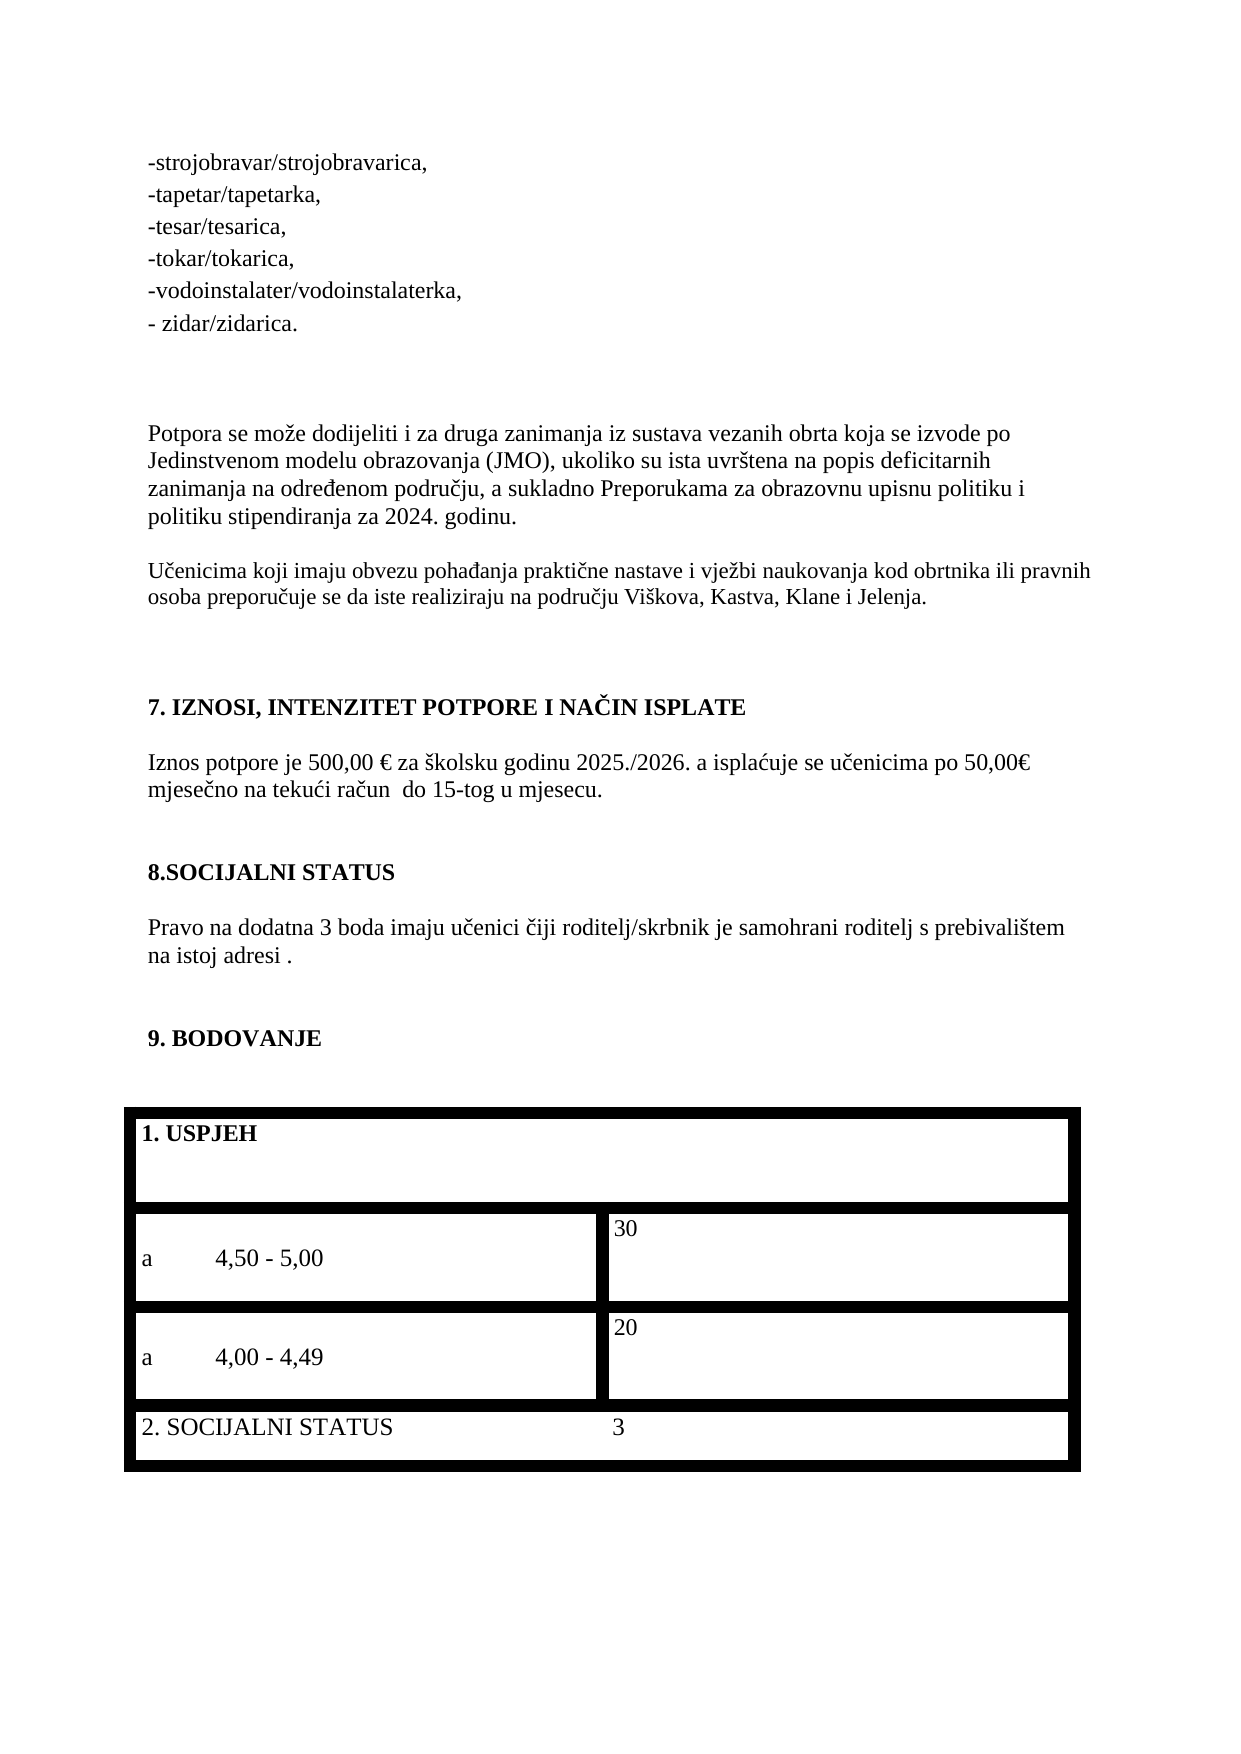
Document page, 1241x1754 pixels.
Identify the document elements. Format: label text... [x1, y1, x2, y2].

text Učenicima koji imaju obvezu pohađanja praktične nastave i vježbi naukovanja kod obrtnika ili pravnih osoba preporučuje se da iste realiziraju na području Viškova, Kastva, Klane i Jelenja. [148, 557, 1093, 610]
text -tesar/tesarica, [148, 212, 1093, 239]
text -tapetar/tapetarka, [148, 180, 1093, 207]
table_cell 4,00 - 4,49 [136, 1313, 596, 1399]
text 7. IZNOSI, INTENZITET POTPORE I NAČIN ISPLATE [148, 692, 1093, 720]
text 9. BODOVANJE [148, 1024, 1093, 1051]
table_cell 2. SOCIJALNI STATUS 3 [136, 1412, 1068, 1460]
text Pravo na dodatna 3 boda imaju učenici čiji roditelj/skrbnik je samohrani roditelj s prebivalištem [148, 913, 1093, 941]
table_cell 20 [609, 1313, 1068, 1399]
table_cell 30 [609, 1214, 1068, 1301]
text Potpora se može dodijeliti i za druga zanimanja iz sustava vezanih obrta koja se izvode po Jedinstvenom modelu obrazovanja (JMO), ukoliko su ista uvrštena na popis deficitarnih zanimanja na određenom području, a sukladno Preporukama za obrazovnu upisnu politiku i politiku stipendiranja za 2024. godinu. [148, 419, 1093, 529]
text -tokar/tokarica, [148, 244, 1093, 272]
text -strojobravar/strojobravarica, [148, 148, 1093, 175]
text Iznos potpore je 500,00 € za školsku godinu 2025./2026. a isplaćuje se učenicima po 50,00€ mjesečno na tekući račun do 15-tog u mjesecu. [148, 748, 1093, 803]
text - zidar/zidarica. [148, 308, 1093, 336]
text -vodoinstalater/vodoinstalaterka, [148, 276, 1093, 304]
table_cell 4,50 - 5,00 [136, 1214, 596, 1301]
text 8.SOCIJALNI STATUS [148, 858, 1093, 886]
table_header 1. USPJEH [136, 1119, 1068, 1202]
text na istoj adresi . [148, 941, 1093, 968]
